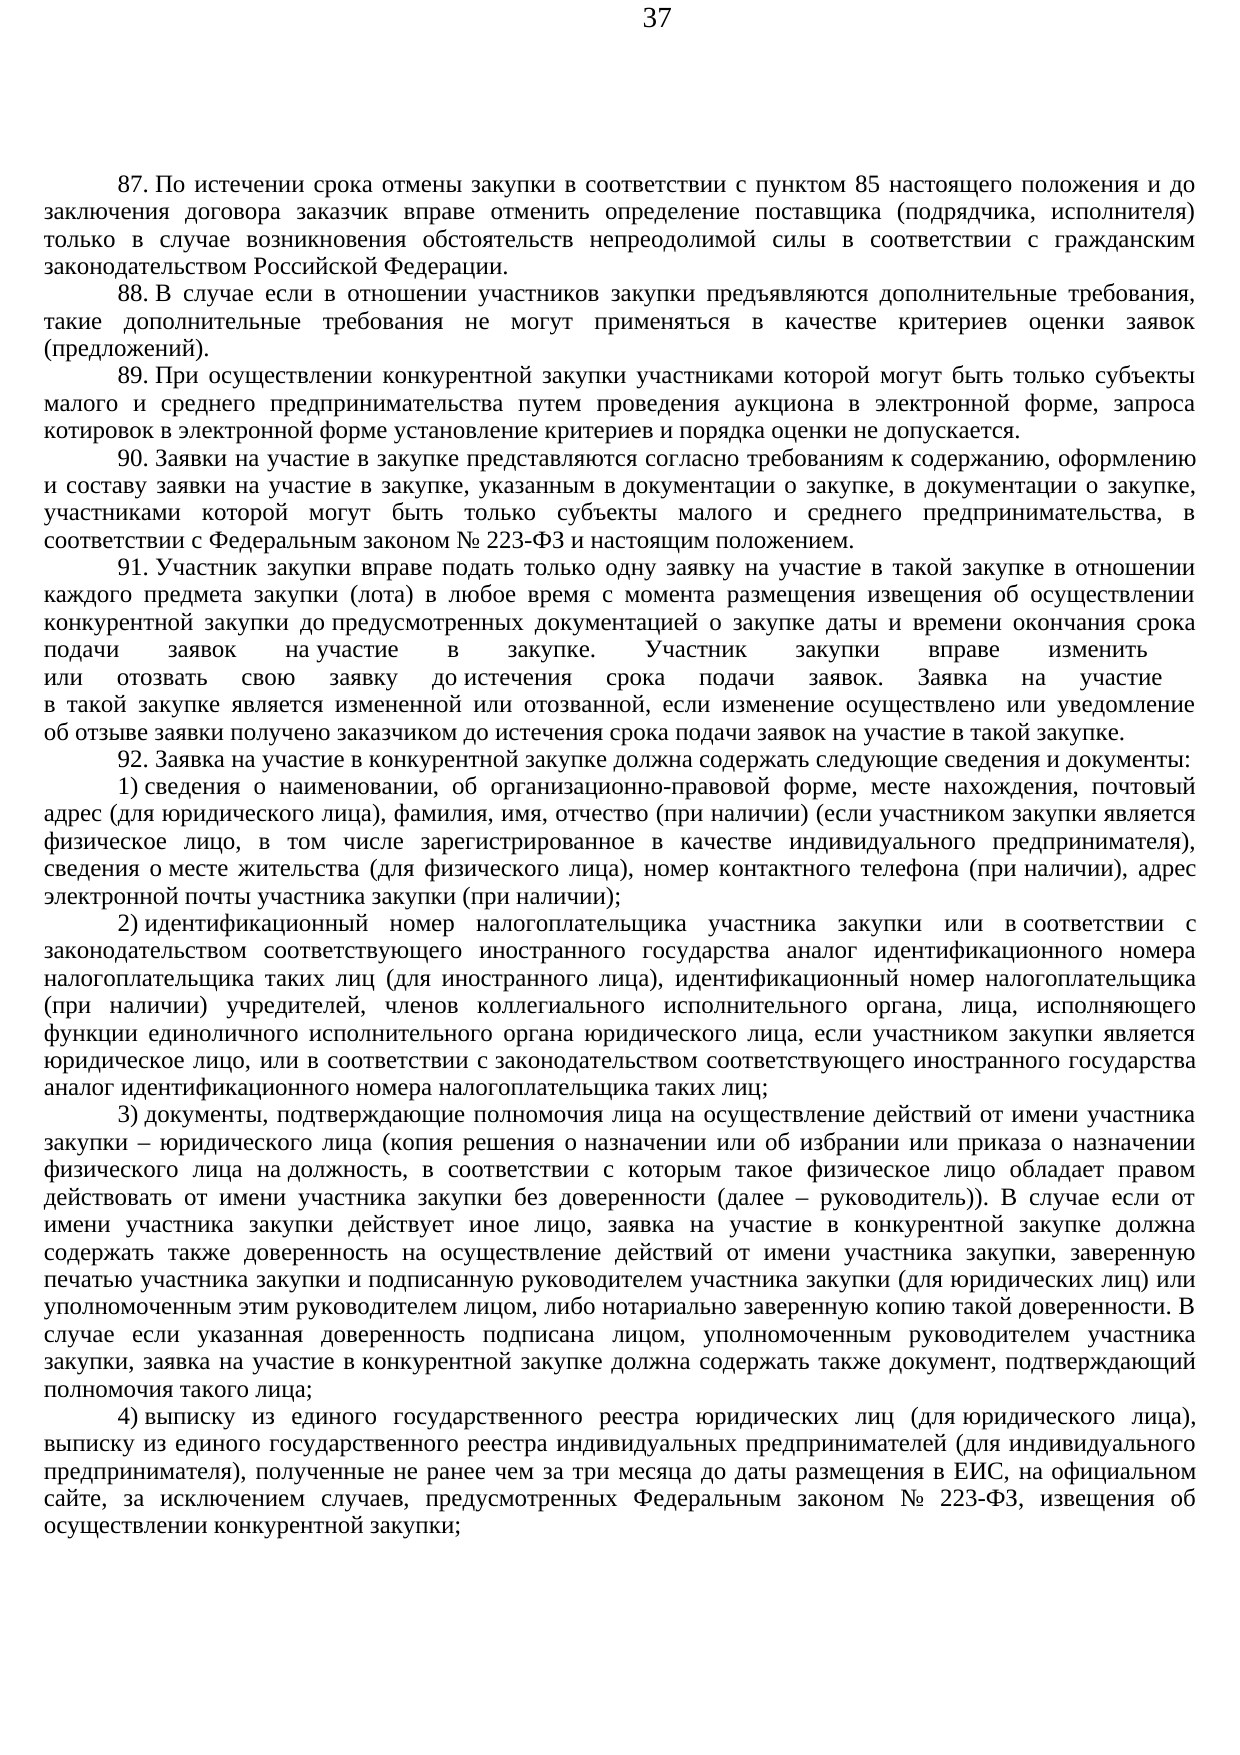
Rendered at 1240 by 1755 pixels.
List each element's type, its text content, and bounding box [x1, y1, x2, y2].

text 89. При осуществлении конкурентной закупки участниками которой могут быть только субъекты малого и среднего предпринимательства путем проведения аукциона в электронной форме, запроса котировок в электронной форме установление критериев и порядка оценки не допускается. [43, 362, 1197, 444]
text 90. Заявки на участие в закупке представляются согласно требованиям к содержанию, оформлению и составу заявки на участие в закупке, указанным в документации о закупке, в документации о закупке, участниками которой могут быть только субъекты малого и среднего предпринимательства, в соответствии с Федеральным законом № 223-ФЗ и настоящим положением. [43, 444, 1197, 554]
text 87. По истечении срока отмены закупки в соответствии с пунктом 85 настоящего положения и до заключения договора заказчик вправе отменить определение поставщика (подрядчика, исполнителя) только в случае возникновения обстоятельств непреодолимой силы в соответствии с гражданским законодательством Российской Федерации. [43, 171, 1197, 280]
text 88. В случае если в отношении участников закупки предъявляются дополнительные требования, такие дополнительные требования не могут применяться в качестве критериев оценки заявок (предложений). [43, 280, 1197, 362]
text 3) документы, подтверждающие полномочия лица на осуществление действий от имени участника закупки – юридического лица (копия решения о назначении или об избрании или приказа о назначении физического лица на должность, в соответствии с которым такое физическое лицо обладает правом действовать от имени участника закупки без доверенности (далее – руководитель)). В случае если от имени участника закупки действует иное лицо, заявка на участие в конкурентной закупке должна содержать также доверенность на осуществление действий от имени участника закупки, заверенную печатью участника закупки и подписанную руководителем участника закупки (для юридических лиц) или уполномоченным этим руководителем лицом, либо нотариально заверенную копию такой доверенности. В случае если указанная доверенность подписана лицом, уполномоченным руководителем участника закупки, заявка на участие в конкурентной закупке должна содержать также документ, подтверждающий полномочия такого лица; [43, 1101, 1197, 1402]
text 4) выписку из единого государственного реестра юридических лиц (для юридического лица), выписку из единого государственного реестра индивидуальных предпринимателей (для индивидуального предпринимателя), полученные не ранее чем за три месяца до даты размещения в ЕИС, на официальном сайте, за исключением случаев, предусмотренных Федеральным законом № 223-ФЗ, извещения об осуществлении конкурентной закупки; [43, 1402, 1197, 1539]
text 92. Заявка на участие в конкурентной закупке должна содержать следующие сведения и документы: [43, 745, 1197, 773]
text 91. Участник закупки вправе подать только одну заявку на участие в такой закупке в отношении каждого предмета закупки (лота) в любое время с момента размещения извещения об осуществлении конкурентной закупки до предусмотренных документацией о закупке даты и времени окончания срока подачи заявок на участие в закупке. Участник закупки вправе изменить или отозвать свою заявку до истечения срока подачи заявок. Заявка на участие в такой закупке является измененной или отозванной, если изменение осуществлено или уведомление об отзыве заявки получено заказчиком до истечения срока подачи заявок на участие в такой закупке. [43, 554, 1197, 745]
text 1) сведения о наименовании, об организационно-правовой форме, месте нахождения, почтовый адрес (для юридического лица), фамилия, имя, отчество (при наличии) (если участником закупки является физическое лицо, в том числе зарегистрированное в качестве индивидуального предпринимателя), сведения о месте жительства (для физического лица), номер контактного телефона (при наличии), адрес электронной почты участника закупки (при наличии); [43, 773, 1197, 909]
text 2) идентификационный номер налогоплательщика участника закупки или в соответствии с законодательством соответствующего иностранного государства аналог идентификационного номера налогоплательщика таких лиц (для иностранного лица), идентификационный номер налогоплательщика (при наличии) учредителей, членов коллегиального исполнительного органа, лица, исполняющего функции единоличного исполнительного органа юридического лица, если участником закупки является юридическое лицо, или в соответствии с законодательством соответствующего иностранного государства аналог идентификационного номера налогоплательщика таких лиц; [43, 909, 1197, 1101]
